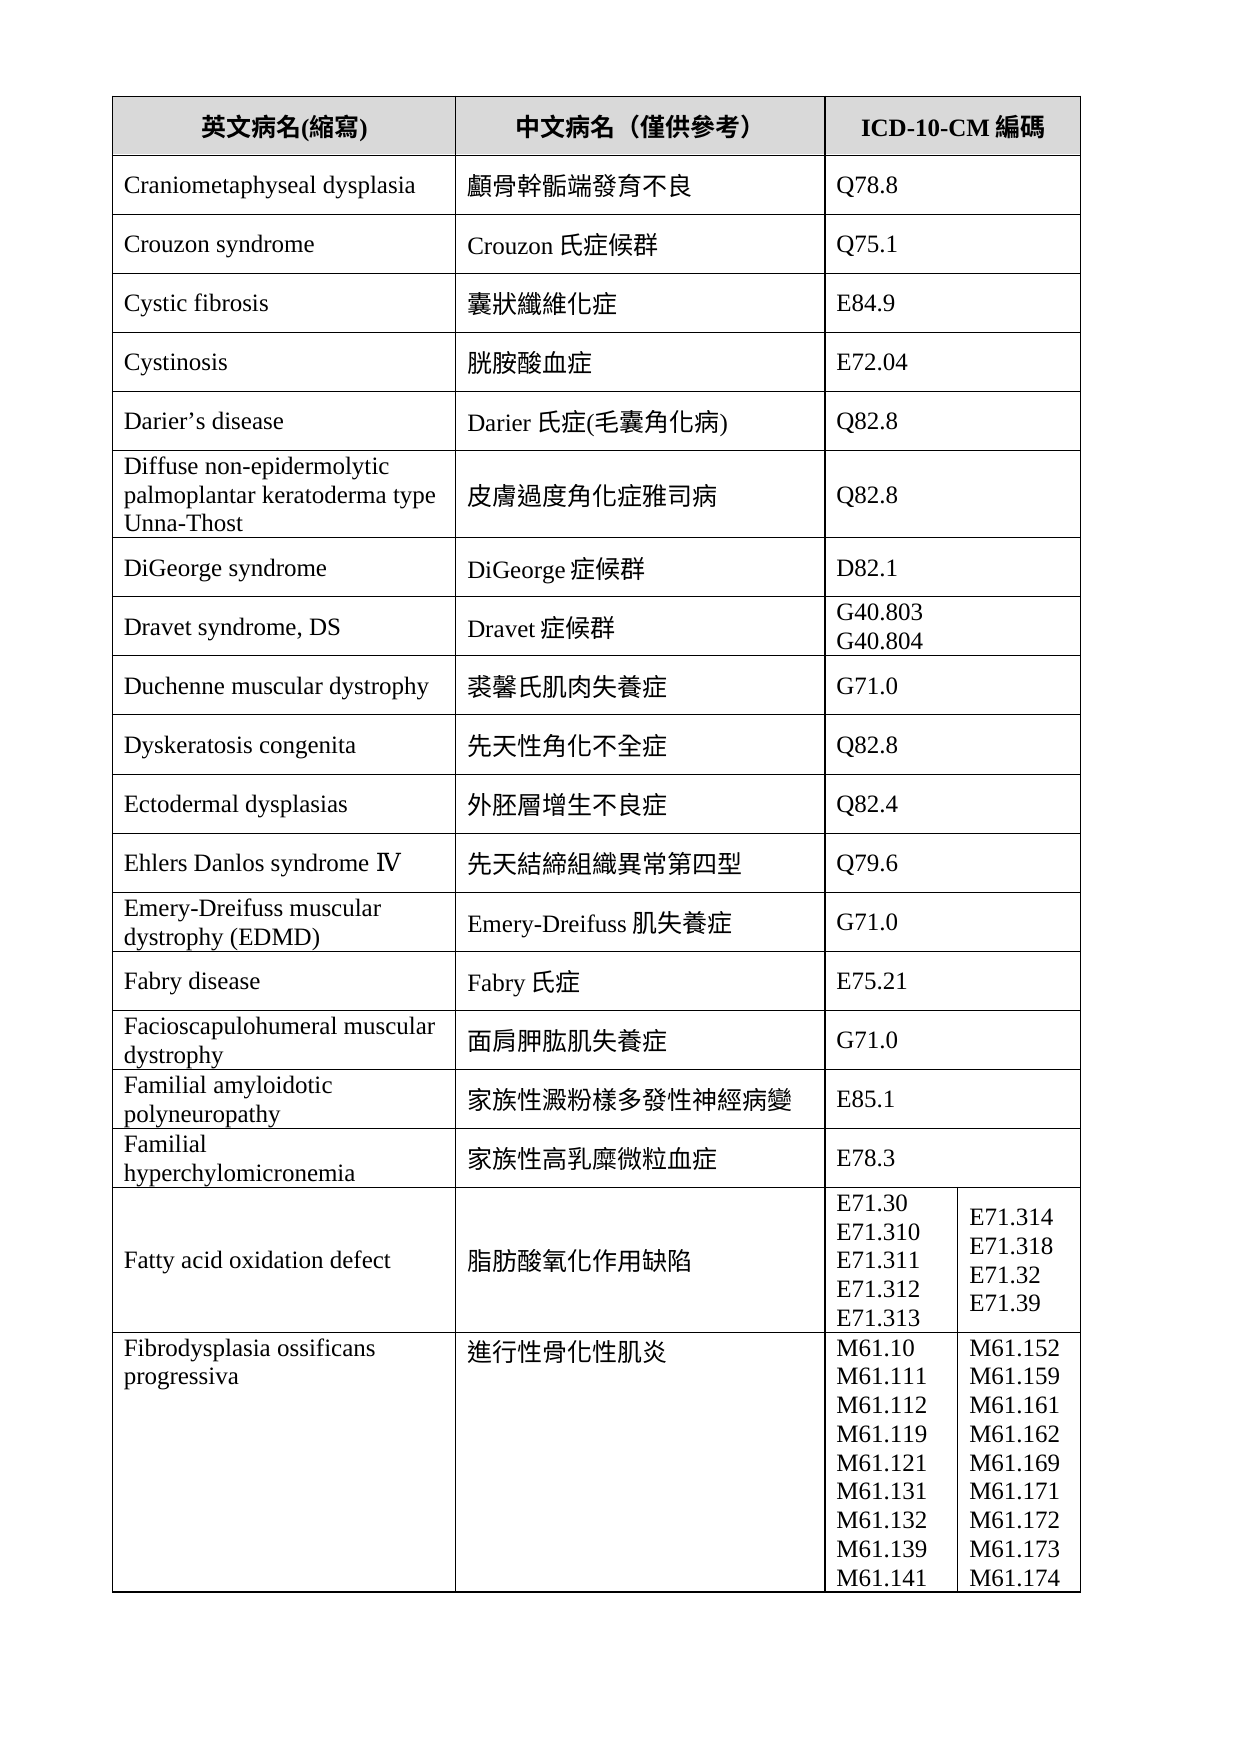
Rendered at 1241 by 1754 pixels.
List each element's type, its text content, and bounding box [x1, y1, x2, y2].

table_cell 家族性澱粉樣多發性神經病變 [456, 1070, 824, 1128]
table_cell 囊狀纖維化症 [456, 274, 824, 332]
table_cell Q82.8 [826, 451, 1080, 537]
table_cell Q78.8 [826, 156, 1080, 214]
table_cell D82.1 [826, 538, 1080, 596]
table_cell DiGeorge syndrome [113, 538, 455, 596]
table_cell G71.0 [826, 1011, 1080, 1069]
table_cell E71.30 E71.310 E71.311 E71.312 E71.313 [826, 1188, 957, 1332]
table_cell Crouzon氏症候群 [456, 215, 824, 273]
table_cell Fibrodysplasia ossificans progressiva [113, 1333, 455, 1591]
table_cell 先天結締組織異常第四型 [456, 834, 824, 892]
table_cell E71.314 E71.318 E71.32 E71.39 [958, 1188, 1080, 1332]
table_cell 外胚層增生不良症 [456, 775, 824, 832]
table_cell Duchenne muscular dystrophy [113, 656, 455, 714]
table_cell Darier’s disease [113, 392, 455, 450]
table_cell Q82.4 [826, 775, 1080, 832]
table_cell Q82.8 [826, 392, 1080, 450]
table_cell Ectodermal dysplasias [113, 775, 455, 832]
table_cell 顱骨幹骺端發育不良 [456, 156, 824, 214]
table_cell Facioscapulohumeral muscular dystrophy [113, 1011, 455, 1069]
table_cell E84.9 [826, 274, 1080, 332]
table_cell Fabry disease [113, 952, 455, 1010]
table_cell Fabry氏症 [456, 952, 824, 1010]
table_cell G40.803 G40.804 [826, 597, 1080, 655]
table_cell G71.0 [826, 656, 1080, 714]
table_cell Darier氏症(毛囊角化病) [456, 392, 824, 450]
table_cell E78.3 [826, 1129, 1080, 1187]
table_cell DiGeorge症候群 [456, 538, 824, 596]
table_cell Craniometaphyseal dysplasia [113, 156, 455, 214]
table_cell M61.10 M61.111 M61.112 M61.119 M61.121 M61.131 M61.132 M61.139 M61.141 [826, 1333, 957, 1591]
table_cell Emery-Dreifuss肌失養症 [456, 893, 824, 951]
table_cell Dravet症候群 [456, 597, 824, 655]
table_cell E72.04 [826, 333, 1080, 391]
table_cell Fatty acid oxidation defect [113, 1188, 455, 1332]
table_cell Diffuse non-epidermolytic palmoplantar keratoderma type Unna-Thost [113, 451, 455, 537]
table_cell Cystinosis [113, 333, 455, 391]
table_cell Dyskeratosis congenita [113, 715, 455, 773]
table_cell 胱胺酸血症 [456, 333, 824, 391]
table_cell Q75.1 [826, 215, 1080, 273]
table_cell 皮膚過度角化症雅司病 [456, 451, 824, 537]
table_cell E75.21 [826, 952, 1080, 1010]
table_cell Dravet syndrome, DS [113, 597, 455, 655]
table_cell Cystic fibrosis [113, 274, 455, 332]
table_header ICD-10-CM編碼 [826, 97, 1080, 154]
table_cell Emery-Dreifuss muscular dystrophy (EDMD) [113, 893, 455, 951]
table_cell Q79.6 [826, 834, 1080, 892]
table_cell E85.1 [826, 1070, 1080, 1128]
table_cell 脂肪酸氧化作用缺陷 [456, 1188, 824, 1332]
table_cell 先天性角化不全症 [456, 715, 824, 773]
table_cell Familial amyloidotic polyneuropathy [113, 1070, 455, 1128]
table_cell M61.152 M61.159 M61.161 M61.162 M61.169 M61.171 M61.172 M61.173 M61.174 [958, 1333, 1080, 1591]
table_cell 面肩胛肱肌失養症 [456, 1011, 824, 1069]
table_cell Familial hyperchylomicronemia [113, 1129, 455, 1187]
table_cell 裘馨氏肌肉失養症 [456, 656, 824, 714]
table_header 中文病名（僅供參考） [456, 97, 824, 154]
table_cell 家族性高乳糜微粒血症 [456, 1129, 824, 1187]
table_cell G71.0 [826, 893, 1080, 951]
table_cell 進行性骨化性肌炎 [456, 1333, 824, 1591]
table_cell Crouzon syndrome [113, 215, 455, 273]
table_header 英文病名(縮寫) [113, 97, 455, 154]
table_cell Ehlers Danlos syndrome Ⅳ [113, 834, 455, 892]
table_cell Q82.8 [826, 715, 1080, 773]
